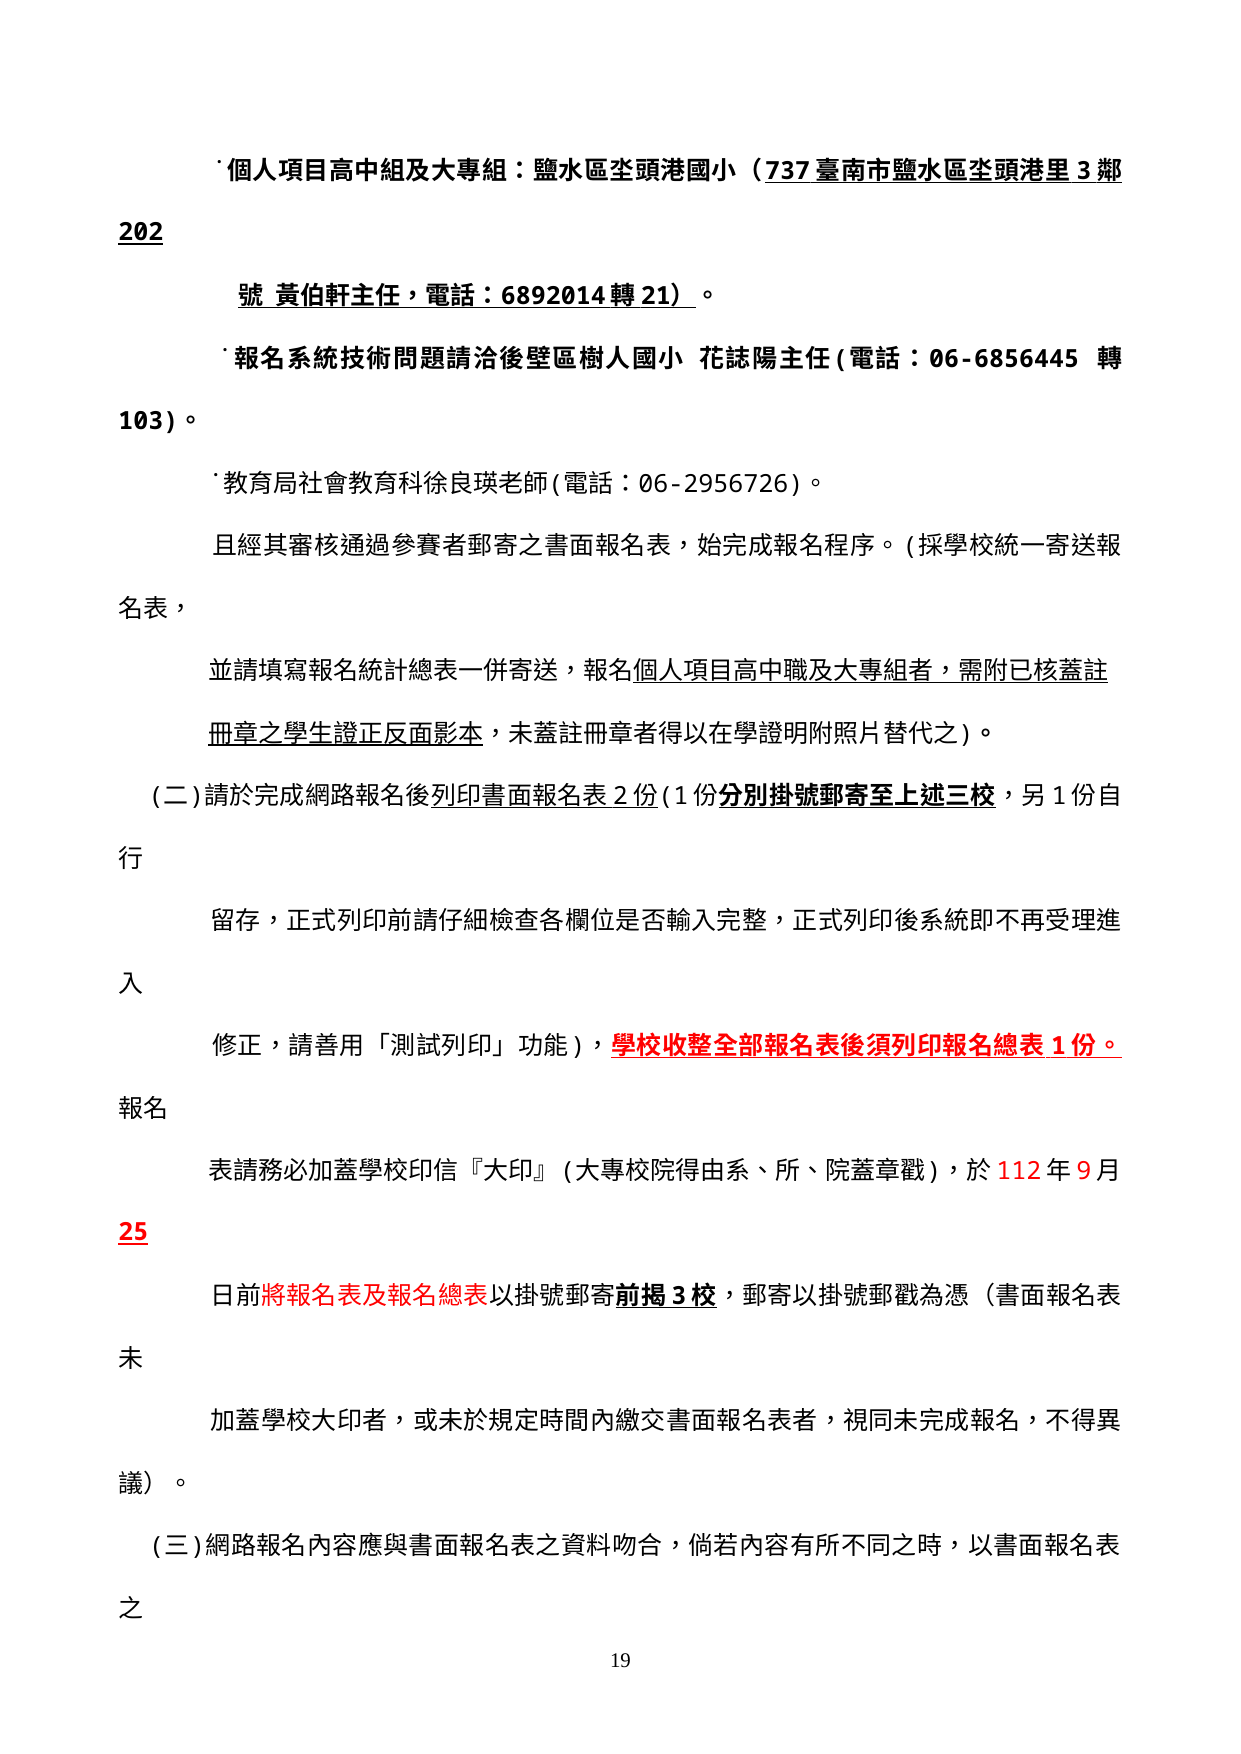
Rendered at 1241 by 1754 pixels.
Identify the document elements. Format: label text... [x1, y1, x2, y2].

text (三)網路報名內容應與書面報名表之資料吻合，倘若內容有所不同之時，以書面報名表之 [118, 1502, 1122, 1627]
text ˙報名系統技術問題請洽後壁區樹人國小 花誌陽主任(電話：06-6856445 轉103)。 [118, 314, 1122, 439]
text 且經其審核通過參賽者郵寄之書面報名表，始完成報名程序。(採學校統一寄送報名表， [118, 502, 1122, 627]
text 並請填寫報名統計總表一併寄送，報名個人項目高中職及大專組者，需附已核蓋註 [118, 627, 1122, 689]
text (二)請於完成網路報名後列印書面報名表2份(1份分別掛號郵寄至上述三校，另1份自行 [118, 752, 1122, 877]
text ˙教育局社會教育科徐良瑛老師(電話：06-2956726)。 [118, 439, 1122, 502]
text 號 黃伯軒主任，電話：6892014轉21）。 [118, 252, 1122, 314]
text 表請務必加蓋學校印信『大印』(大專校院得由系、所、院蓋章戳)，於112年9月25 [118, 1127, 1122, 1252]
text 日前將報名表及報名總表以掛號郵寄前揭3校，郵寄以掛號郵戳為憑（書面報名表未 [118, 1252, 1122, 1377]
text 留存，正式列印前請仔細檢查各欄位是否輸入完整，正式列印後系統即不再受理進入 [118, 877, 1122, 1002]
text 修正，請善用「測試列印」功能)，學校收整全部報名表後須列印報名總表1份。報名 [118, 1002, 1122, 1127]
text 冊章之學生證正反面影本，未蓋註冊章者得以在學證明附照片替代之)。 [118, 689, 1122, 752]
text ˙個人項目高中組及大專組：鹽水區坔頭港國小（737臺南市鹽水區坔頭港里3鄰202 [118, 127, 1122, 252]
text 加蓋學校大印者，或未於規定時間內繳交書面報名表者，視同未完成報名，不得異議）。 [118, 1377, 1122, 1502]
